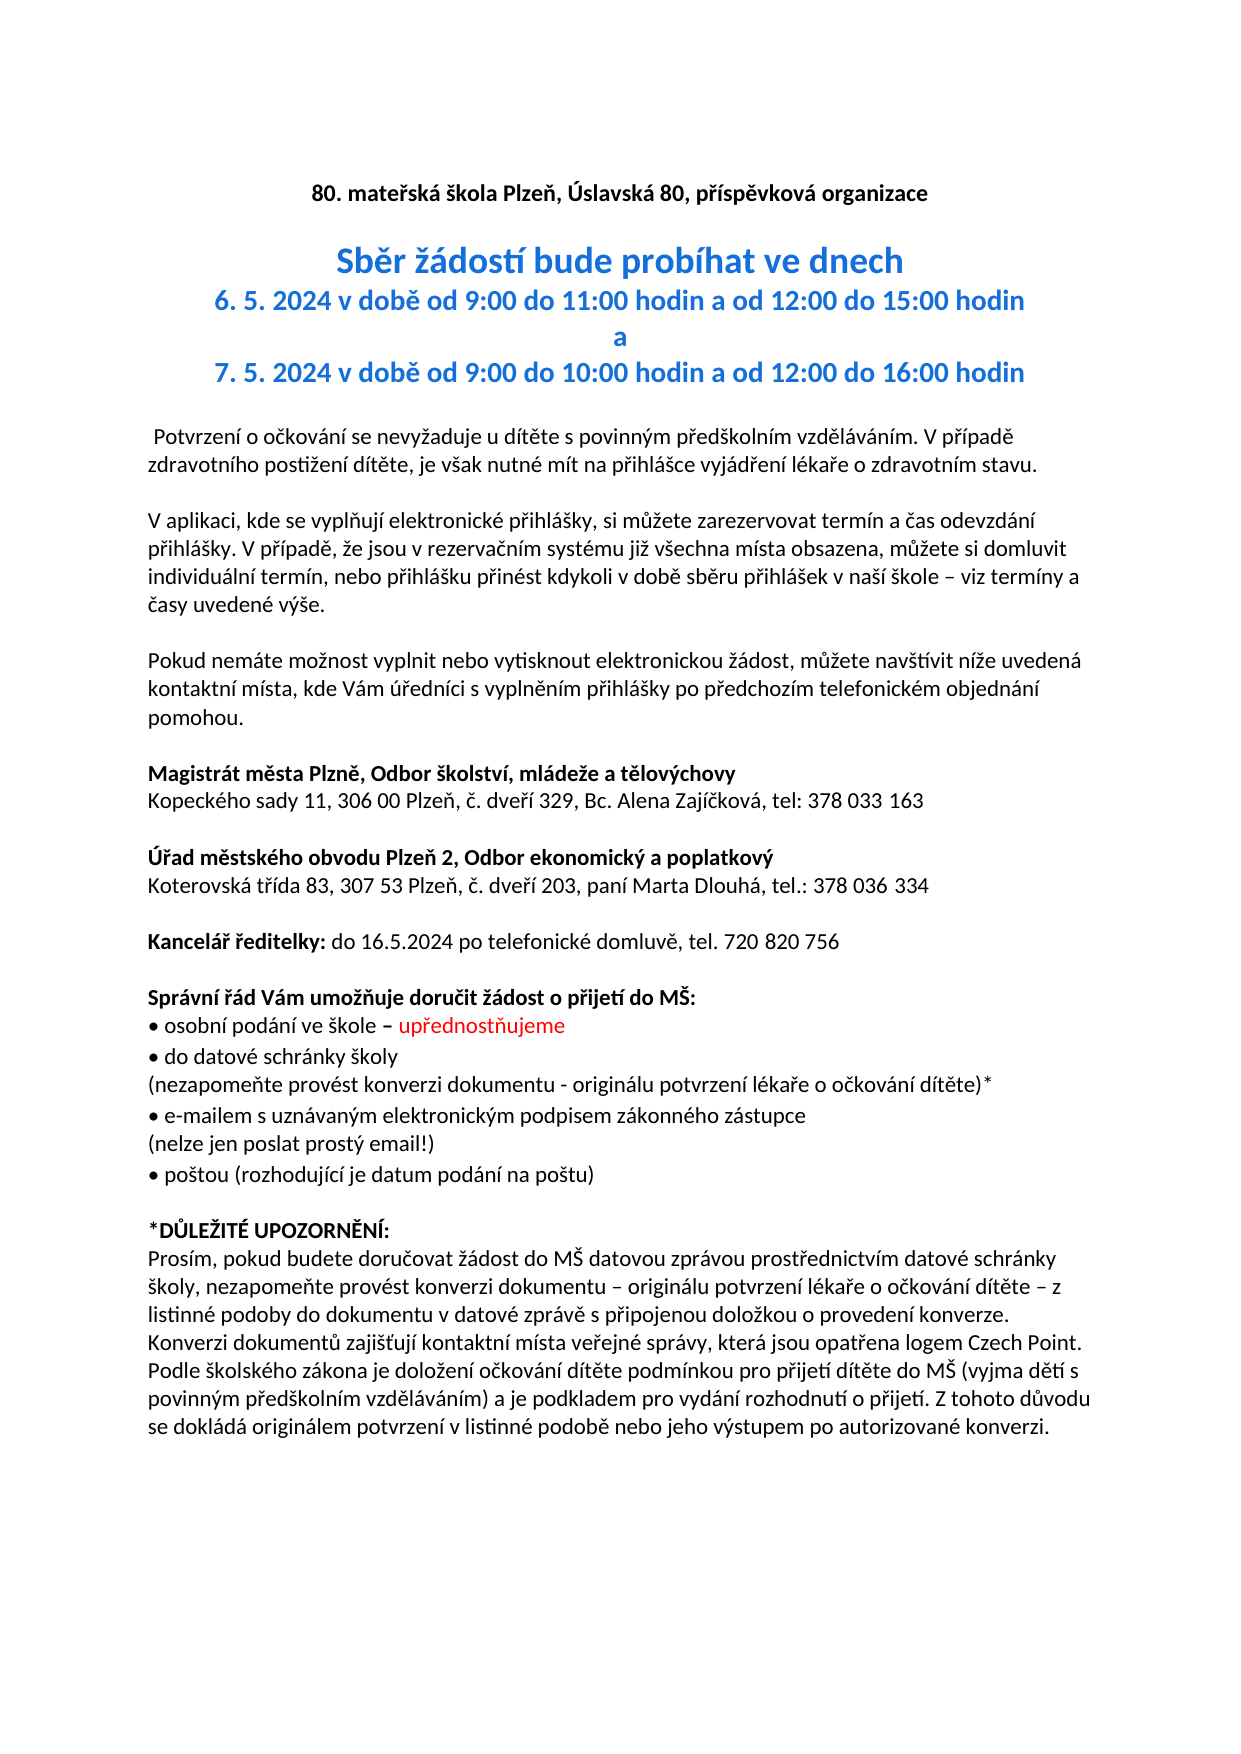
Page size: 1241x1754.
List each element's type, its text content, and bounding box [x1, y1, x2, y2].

text Sběr žádostí bude probíhat ve dnech [148, 237, 1093, 282]
text 7. 5. 2024 v době od 9:00 do 10:00 hodin a od 12:00 do 16:00 hodin [148, 354, 1093, 389]
text • poštou (rozhodující je datum podání na poštu) [148, 1160, 1093, 1188]
text Potvrzení o očkování se nevyžaduje u dítěte s povinným předškolním vzděláváním. V případě zdravotního postižení dítěte, je však nutné mít na přihlášce vyjádření lékaře o zdravotním stavu. [148, 420, 1093, 478]
text Koterovská třída 83, 307 53 Plzeň, č. dveří 203, paní Marta Dlouhá, tel.: 378 036 334 [148, 871, 1093, 899]
text *DŮLEŽITÉ UPOZORNĚNÍ: [148, 1216, 1093, 1244]
text 6. 5. 2024 v době od 9:00 do 11:00 hodin a od 12:00 do 15:00 hodin [148, 282, 1093, 318]
text V aplikaci, kde se vyplňují elektronické přihlášky, si můžete zarezervovat termín a čas odevzdání přihlášky. V případě, že jsou v rezervačním systému již všechna místa obsazena, můžete si domluvit individuální termín, nebo přihlášku přinést kdykoli v době sběru přihlášek v naší škole – viz termíny a časy uvedené výše. [148, 506, 1093, 618]
text Správní řád Vám umožňuje doručit žádost o přijetí do MŠ: [148, 983, 1093, 1011]
text Pokud nemáte možnost vyplnit nebo vytisknout elektronickou žádost, můžete navštívit níže uvedená kontaktní místa, kde Vám úředníci s vyplněním přihlášky po předchozím telefonickém objednání pomohou. [148, 647, 1093, 731]
text Magistrát města Plzně, Odbor školství, mládeže a tělovýchovy [148, 759, 1093, 787]
text Prosím, pokud budete doručovat žádost do MŠ datovou zprávou prostřednictvím datové schránky školy, nezapomeňte provést konverzi dokumentu – originálu potvrzení lékaře o očkování dítěte – z listinné podoby do dokumentu v datové zprávě s připojenou doložkou o provedení konverze. Konverzi dokumentů zajišťují kontaktní místa veřejné správy, která jsou opatřena logem Czech Point. Podle školského zákona je doložení očkování dítěte podmínkou pro přijetí dítěte do MŠ (vyjma dětí s povinným předškolním vzděláváním) a je podkladem pro vydání rozhodnutí o přijetí. Z tohoto důvodu se dokládá originálem potvrzení v listinné podobě nebo jeho výstupem po autorizované konverzi. [148, 1244, 1093, 1441]
text Kancelář ředitelky: do 16.5.2024 po telefonické domluvě, tel. 720 820 756 [148, 927, 1093, 955]
text 80. mateřská škola Plzeň, Úslavská 80, příspěvková organizace [148, 178, 1093, 207]
text • e-mailem s uznávaným elektronickým podpisem zákonného zástupce (nelze jen poslat prostý email!) [148, 1101, 1093, 1157]
text a [148, 318, 1093, 354]
text Úřad městského obvodu Plzeň 2, Odbor ekonomický a poplatkový [148, 843, 1093, 871]
text • do datové schránky školy (nezapomeňte provést konverzi dokumentu - originálu potvrzení lékaře o očkování dítěte)* [148, 1042, 1093, 1098]
text • osobní podání ve škole – upřednostňujeme [148, 1011, 1093, 1039]
text Kopeckého sady 11, 306 00 Plzeň, č. dveří 329, Bc. Alena Zajíčková, tel: 378 033 163 [148, 787, 1093, 815]
